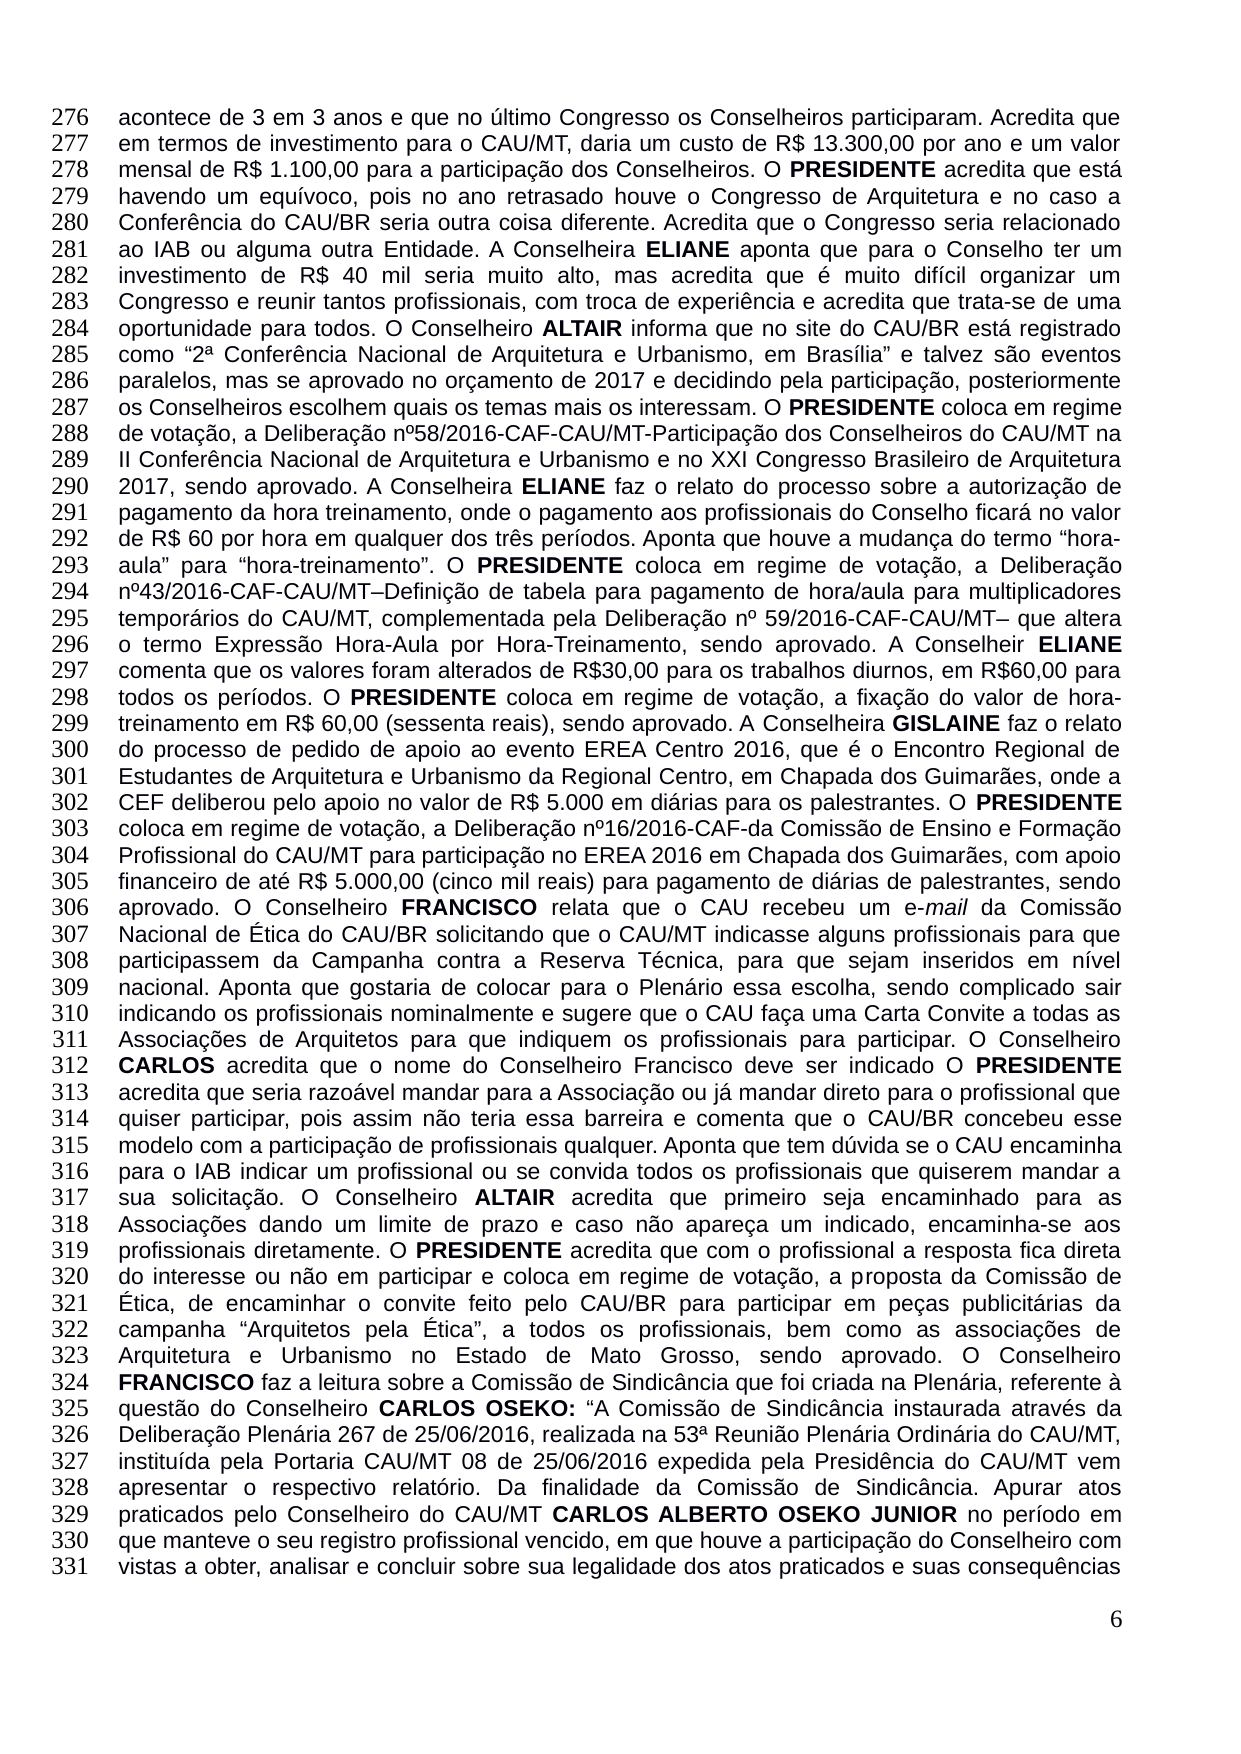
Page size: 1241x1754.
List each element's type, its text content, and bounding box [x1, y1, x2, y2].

text acontece de 3 em 3 anos e que no último Congresso os Conselheiros participaram. Acredita que em termos de investimento para o CAU/MT, daria um custo de R$ 13.300,00 por ano e um valor mensal de R$ 1.100,00 para a participação dos Conselheiros. O PRESIDENTE acredita que está havendo um equívoco, pois no ano retrasado houve o Congresso de Arquitetura e no caso a Conferência do CAU/BR seria outra coisa diferente. Acredita que o Congresso seria relacionado ao IAB ou alguma outra Entidade. A Conselheira ELIANE aponta que para o Conselho ter um investimento de R$ 40 mil seria muito alto, mas acredita que é muito difícil organizar um Congresso e reunir tantos profissionais, com troca de experiência e acredita que trata-se de uma oportunidade para todos. O Conselheiro ALTAIR informa que no site do CAU/BR está registrado como “2ª Conferência Nacional de Arquitetura e Urbanismo, em Brasília” e talvez são eventos paralelos, mas se aprovado no orçamento de 2017 e decidindo pela participação, posteriormente os Conselheiros escolhem quais os temas mais os interessam. O PRESIDENTE coloca em regime de votação, a Deliberação nº58/2016-CAF-CAU/MT-Participação dos Conselheiros do CAU/MT na II Conferência Nacional de Arquitetura e Urbanismo e no XXI Congresso Brasileiro de Arquitetura 2017, sendo aprovado. A Conselheira ELIANE faz o relato do processo sobre a autorização de pagamento da hora treinamento, onde o pagamento aos profissionais do Conselho ficará no valor de R$ 60 por hora em qualquer dos três períodos. Aponta que houve a mudança do termo “hora-aula” para “hora-treinamento”. O PRESIDENTE coloca em regime de votação, a Deliberação nº43/2016-CAF-CAU/MT–Definição de tabela para pagamento de hora/aula para multiplicadores temporários do CAU/MT, complementada pela Deliberação nº 59/2016-CAF-CAU/MT– que altera o termo Expressão Hora-Aula por Hora-Treinamento, sendo aprovado. A Conselheir ELIANE comenta que os valores foram alterados de R$30,00 para os trabalhos diurnos, em R$60,00 para todos os períodos. O PRESIDENTE coloca em regime de votação, a fixação do valor de hora-treinamento em R$ 60,00 (sessenta reais), sendo aprovado. A Conselheira GISLAINE faz o relato do processo de pedido de apoio ao evento EREA Centro 2016, que é o Encontro Regional de Estudantes de Arquitetura e Urbanismo da Regional Centro, em Chapada dos Guimarães, onde a CEF deliberou pelo apoio no valor de R$ 5.000 em diárias para os palestrantes. O PRESIDENTE coloca em regime de votação, a Deliberação nº16/2016-CAF-da Comissão de Ensino e Formação Profissional do CAU/MT para participação no EREA 2016 em Chapada dos Guimarães, com apoio financeiro de até R$ 5.000,00 (cinco mil reais) para pagamento de diárias de palestrantes, sendo aprovado. O Conselheiro FRANCISCO relata que o CAU recebeu um e-mail da Comissão Nacional de Ética do CAU/BR solicitando que o CAU/MT indicasse alguns profissionais para que participassem da Campanha contra a Reserva Técnica, para que sejam inseridos em nível nacional. Aponta que gostaria de colocar para o Plenário essa escolha, sendo complicado sair indicando os profissionais nominalmente e sugere que o CAU faça uma Carta Convite a todas as Associações de Arquitetos para que indiquem os profissionais para participar. O Conselheiro CARLOS acredita que o nome do Conselheiro Francisco deve ser indicado O PRESIDENTE acredita que seria razoável mandar para a Associação ou já mandar direto para o profissional que quiser participar, pois assim não teria essa barreira e comenta que o CAU/BR concebeu esse modelo com a participação de profissionais qualquer. Aponta que tem dúvida se o CAU encaminha para o IAB indicar um profissional ou se convida todos os profissionais que quiserem mandar a sua solicitação. O Conselheiro ALTAIR acredita que primeiro seja encaminhado para as Associações dando um limite de prazo e caso não apareça um indicado, encaminha-se aos profissionais diretamente. O PRESIDENTE acredita que com o profissional a resposta fica direta do interesse ou não em participar e coloca em regime de votação, a proposta da Comissão de Ética, de encaminhar o convite feito pelo CAU/BR para participar em peças publicitárias da campanha “Arquitetos pela Ética”, a todos os profissionais, bem como as associações de Arquitetura e Urbanismo no Estado de Mato Grosso, sendo aprovado. O Conselheiro FRANCISCO faz a leitura sobre a Comissão de Sindicância que foi criada na Plenária, referente à questão do Conselheiro CARLOS OSEKO: “A Comissão de Sindicância instaurada através da Deliberação Plenária 267 de 25/06/2016, realizada na 53ª Reunião Plenária Ordinária do CAU/MT, instituída pela Portaria CAU/MT 08 de 25/06/2016 expedida pela Presidência do CAU/MT vem apresentar o respectivo relatório. Da finalidade da Comissão de Sindicância. Apurar atos praticados pelo Conselheiro do CAU/MT CARLOS ALBERTO OSEKO JUNIOR no período em que manteve o seu registro profissional vencido, em que houve a participação do Conselheiro com vistas a obter, analisar e concluir sobre sua legalidade dos atos praticados e suas consequências [118, 104, 1122, 1579]
